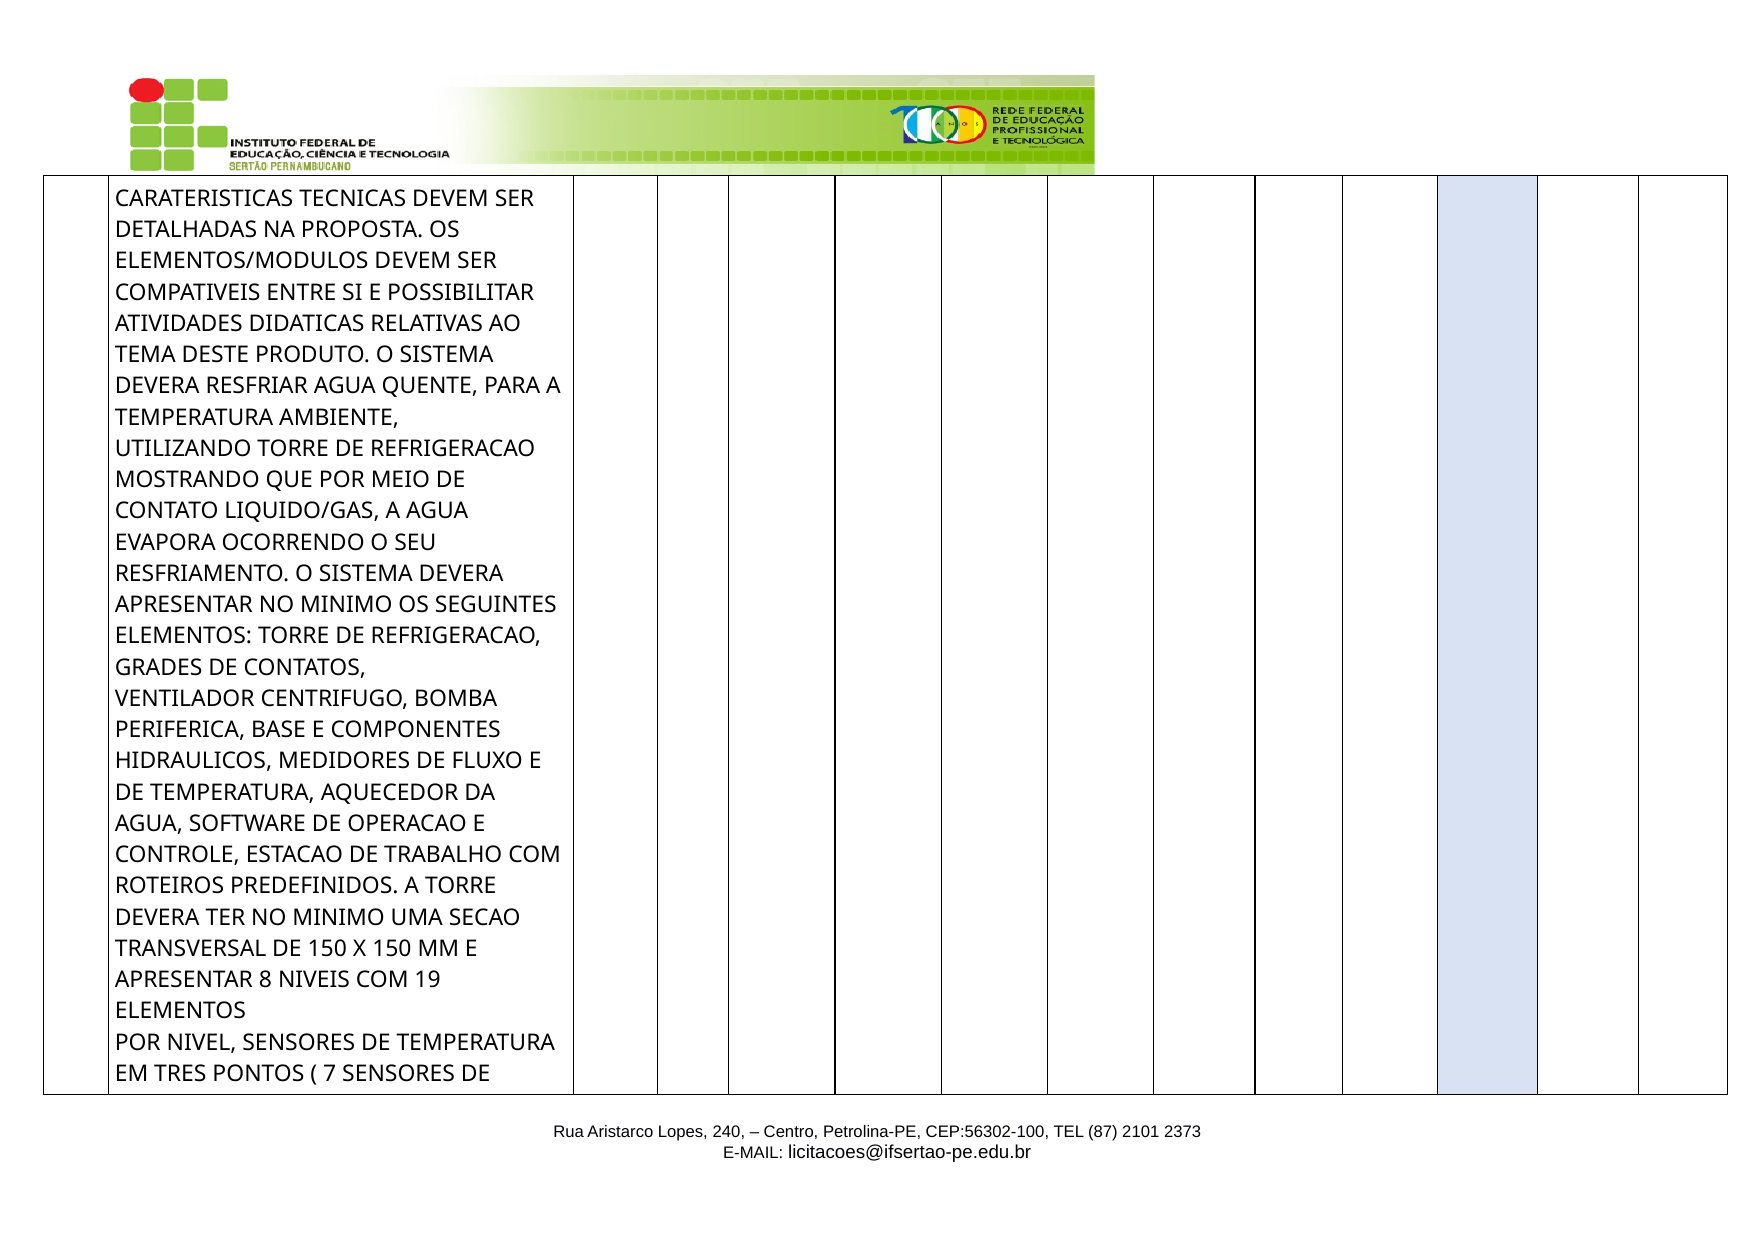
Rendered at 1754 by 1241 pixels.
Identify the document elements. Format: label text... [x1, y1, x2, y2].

table_cell [574, 176, 657, 1094]
table_cell [1639, 176, 1727, 1094]
table_cell [729, 176, 834, 1094]
table_cell [836, 176, 941, 1094]
table_cell [1538, 176, 1638, 1094]
table_cell CARATERISTICAS TECNICAS DEVEM SER DETALHADAS NA PROPOSTA. OS ELEMENTOS/MODULOS DEVEM SER COMPATIVEIS ENTRE SI E POSSIBILITAR ATIVIDADES DIDATICAS RELATIVAS AO TEMA DESTE PRODUTO. O SISTEMA DEVERA RESFRIAR AGUA QUENTE, PARA A TEMPERATURA AMBIENTE, UTILIZANDO TORRE DE REFRIGERACAO MOSTRANDO QUE POR MEIO DE CONTATO LIQUIDO/GAS, A AGUA EVAPORA OCORRENDO O SEU RESFRIAMENTO. O SISTEMA DEVERA APRESENTAR NO MINIMO OS SEGUINTES ELEMENTOS: TORRE DE REFRIGERACAO, GRADES DE CONTATOS, VENTILADOR CENTRIFUGO, BOMBA PERIFERICA, BASE E COMPONENTES HIDRAULICOS, MEDIDORES DE FLUXO E DE TEMPERATURA, AQUECEDOR DA AGUA, SOFTWARE DE OPERACAO E CONTROLE, ESTACAO DE TRABALHO COM ROTEIROS PREDEFINIDOS. A TORRE DEVERA TER NO MINIMO UMA SECAO TRANSVERSAL DE 150 X 150 MM E APRESENTAR 8 NIVEIS COM 19 ELEMENTOS POR NIVEL, SENSORES DE TEMPERATURA EM TRES PONTOS ( 7 SENSORES DE [109, 176, 573, 1094]
table_cell [1343, 176, 1437, 1094]
table_cell [1154, 176, 1254, 1094]
table_cell [1256, 176, 1342, 1094]
table_cell [44, 176, 108, 1094]
table_cell [1438, 176, 1537, 1094]
table_cell [1048, 176, 1153, 1094]
table_cell [658, 176, 728, 1094]
table_cell [942, 176, 1047, 1094]
